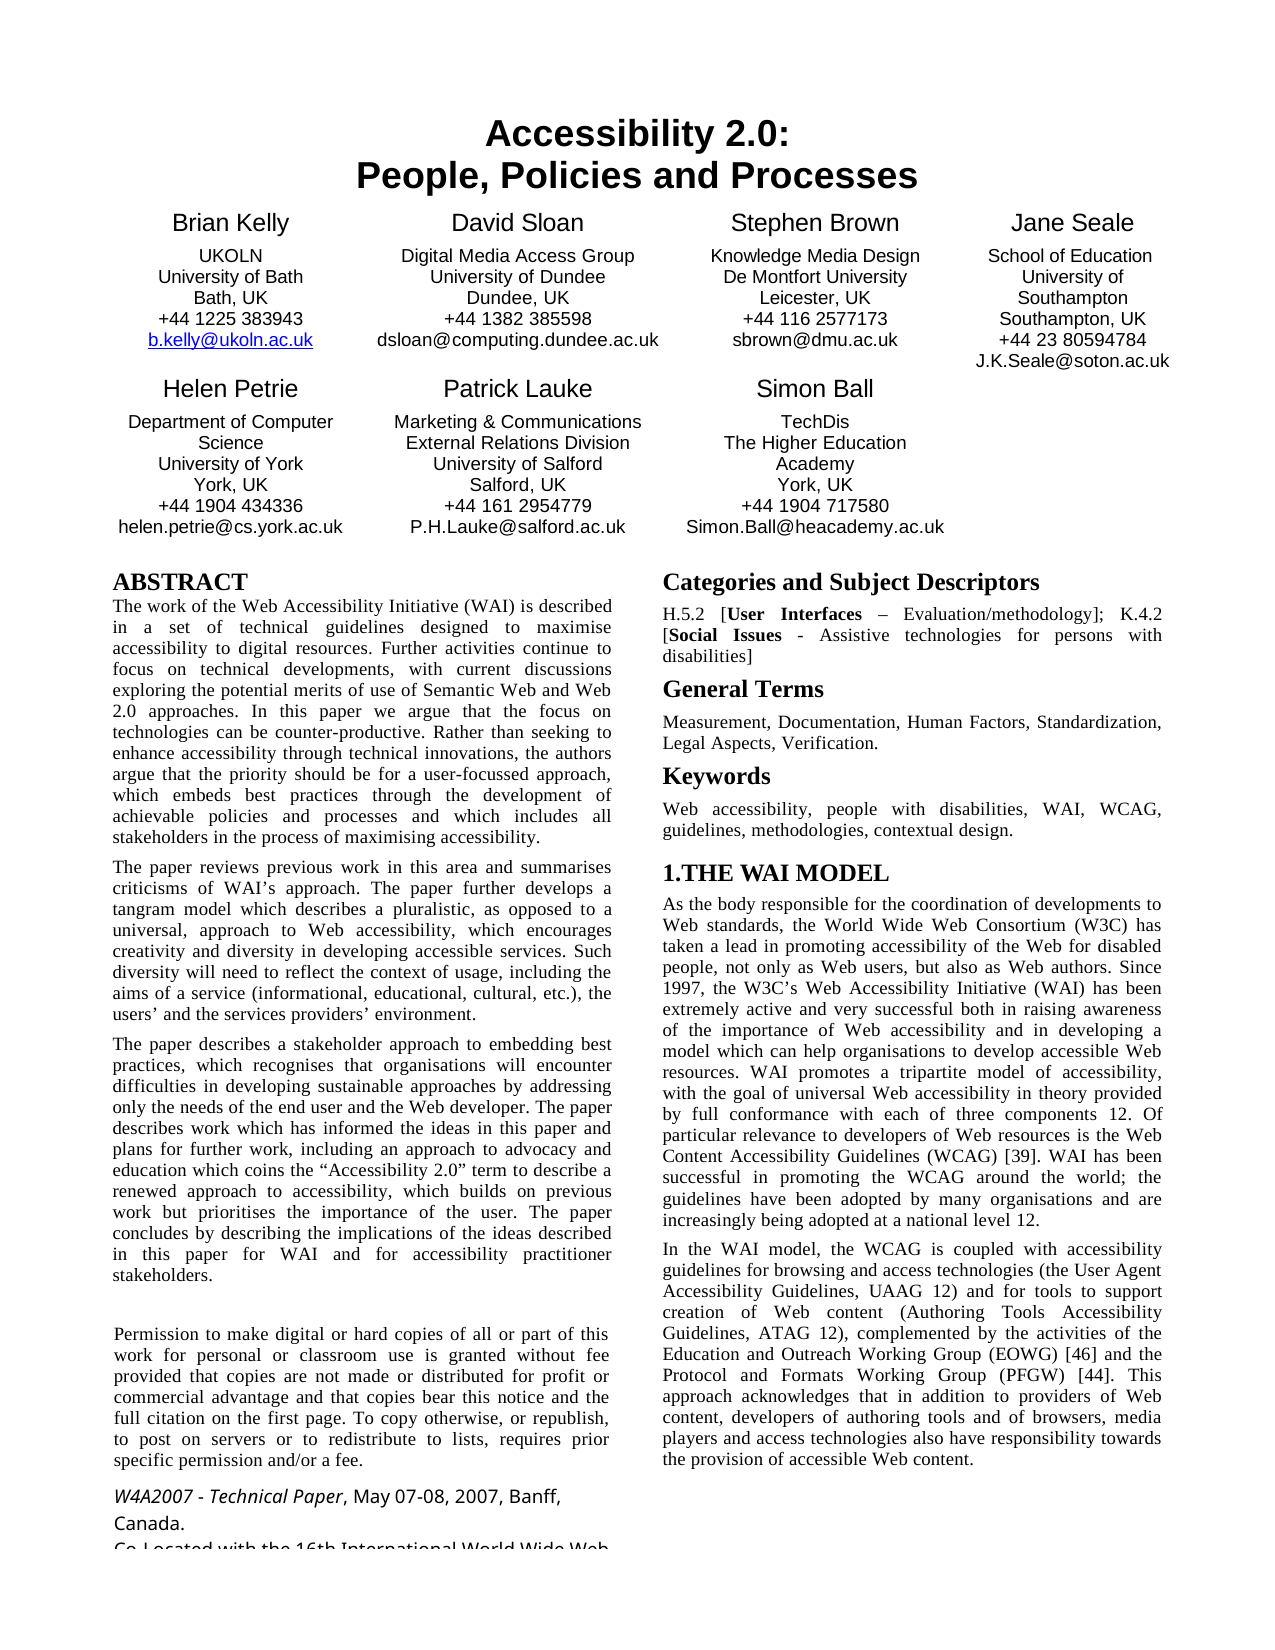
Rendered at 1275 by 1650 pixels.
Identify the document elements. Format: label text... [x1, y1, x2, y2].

table_header David Sloan Digital Media Access Group University of Dundee Dundee, UK +44 1382 385598 dsloan@computing.dundee.ac.uk [364, 209, 672, 375]
list Permission to make digital or hard copies of all or part of this work for personal or classroom use is granted without fee provided that copies are not made or distributed for profit or commercial advantage and that copies bear this notice and the full citation on the first page. To copy otherwise, or republish, to post on servers or to redistribute to lists, requires prior specific permission and/or a fee. [113, 1323, 610, 1471]
text The paper reviews previous work in this area and summarises criticisms of WAI’s approach. The paper further develops a tangram model which describes a pluralistic, as opposed to a universal, approach to Web accessibility, which encourages creativity and diversity in developing accessible services. Such diversity will need to reflect the context of usage, including the aims of a service (informational, educational, cultural, etc.), the users’ and the services providers’ environment. [112, 856, 613, 1024]
table_cell Patrick Lauke Marketing & Communications External Relations Division University of Salford Salford, UK +44 161 2954779 P.H.Lauke@salford.ac.uk [364, 375, 672, 546]
table_header Brian Kelly UKOLN University of Bath Bath, UK +44 1225 383943 b.kelly@ukoln.ac.uk [98, 209, 363, 375]
table_cell Simon Ball TechDis The Higher Education Academy York, UK +44 1904 717580 Simon.Ball@heacademy.ac.uk [672, 375, 958, 546]
text ABSTRACT [112, 567, 613, 595]
text The paper describes a stakeholder approach to embedding best practices, which recognises that organisations will encounter difficulties in developing sustainable approaches by addressing only the needs of the end user and the Web developer. The paper describes work which has informed the ideas in this paper and plans for further work, including an approach to advocacy and education which coins the “Accessibility 2.0” term to describe a renewed approach to accessibility, which builds on previous work but prioritises the importance of the user. The paper concludes by describing the implications of the ideas described in this paper for WAI and for accessibility practitioner stakeholders. [112, 1033, 613, 1285]
text Web accessibility, people with disabilities, WAI, WCAG, guidelines, methodologies, contextual design. [662, 798, 1163, 840]
text Categories and Subject Descriptors [662, 567, 1163, 595]
text General Terms [662, 675, 1163, 703]
table_header Jane Seale School of Education University of Southampton Southampton, UK +44 23 80594784 J.K.Seale@soton.ac.uk [958, 209, 1187, 546]
text The work of the Web Accessibility Initiative (WAI) is described in a set of technical guidelines designed to maximise accessibility to digital resources. Further activities continue to focus on technical developments, with current discussions exploring the potential merits of use of Semantic Web and Web 2.0 approaches. In this paper we argue that the focus on technologies can be counter-productive. Rather than seeking to enhance accessibility through technical innovations, the authors argue that the priority should be for a user-focussed approach, which embeds best practices through the development of achievable policies and processes and which includes all stakeholders in the process of maximising accessibility. [112, 595, 613, 848]
title Accessibility 2.0: People, Policies and Processes [112, 112, 1162, 196]
text In the WAI model, the WCAG is coupled with accessibility guidelines for browsing and access technologies (the User Agent Accessibility Guidelines, UAAG 12) and for tools to support creation of Web content (Authoring Tools Accessibility Guidelines, ATAG 12), complemented by the activities of the Education and Outreach Working Group (EOWG) [46] and the Protocol and Formats Working Group (PFGW) [44]. This approach acknowledges that in addition to providers of Web content, developers of authoring tools and of browsers, media players and access technologies also have responsibility towards the provision of accessible Web content. [662, 1238, 1163, 1470]
text Keywords [662, 762, 1163, 790]
table_header Stephen Brown Knowledge Media Design De Montfort University Leicester, UK +44 116 2577173 sbrown@dmu.ac.uk [672, 209, 958, 375]
table_cell Helen Petrie Department of Computer Science University of York York, UK +44 1904 434336 helen.petrie@cs.york.ac.uk [98, 375, 363, 546]
text Measurement, Documentation, Human Factors, Standardization, Legal Aspects, Verification. [662, 712, 1163, 754]
text As the body responsible for the coordination of developments to Web standards, the World Wide Web Consortium (W3C) has taken a lead in promoting accessibility of the Web for disabled people, not only as Web users, but also as Web authors. Since 1997, the W3C’s Web Accessibility Initiative (WAI) has been extremely active and very successful both in raising awareness of the importance of Web accessibility and in developing a model which can help organisations to develop accessible Web resources. WAI promotes a tripartite model of accessibility, with the goal of universal Web accessibility in theory provided by full conformance with each of three components 12. Of particular relevance to developers of Web resources is the Web Content Accessibility Guidelines (WCAG) [39]. WAI has been successful in promoting the WCAG around the world; the guidelines have been adopted by many organisations and are increasingly being adopted at a national level 12. [662, 893, 1163, 1230]
subtitle THE WAI MODEL [662, 859, 1163, 887]
text H.5.2 [User Interfaces – Evaluation/methodology]; K.4.2 [Social Issues - Assistive technologies for persons with disabilities] [662, 604, 1163, 667]
list W4A2007 - Technical Paper, May 07-08, 2007, Banff, Canada. Co-Located with the 16th International World Wide Web Conference. [113, 1483, 610, 1549]
